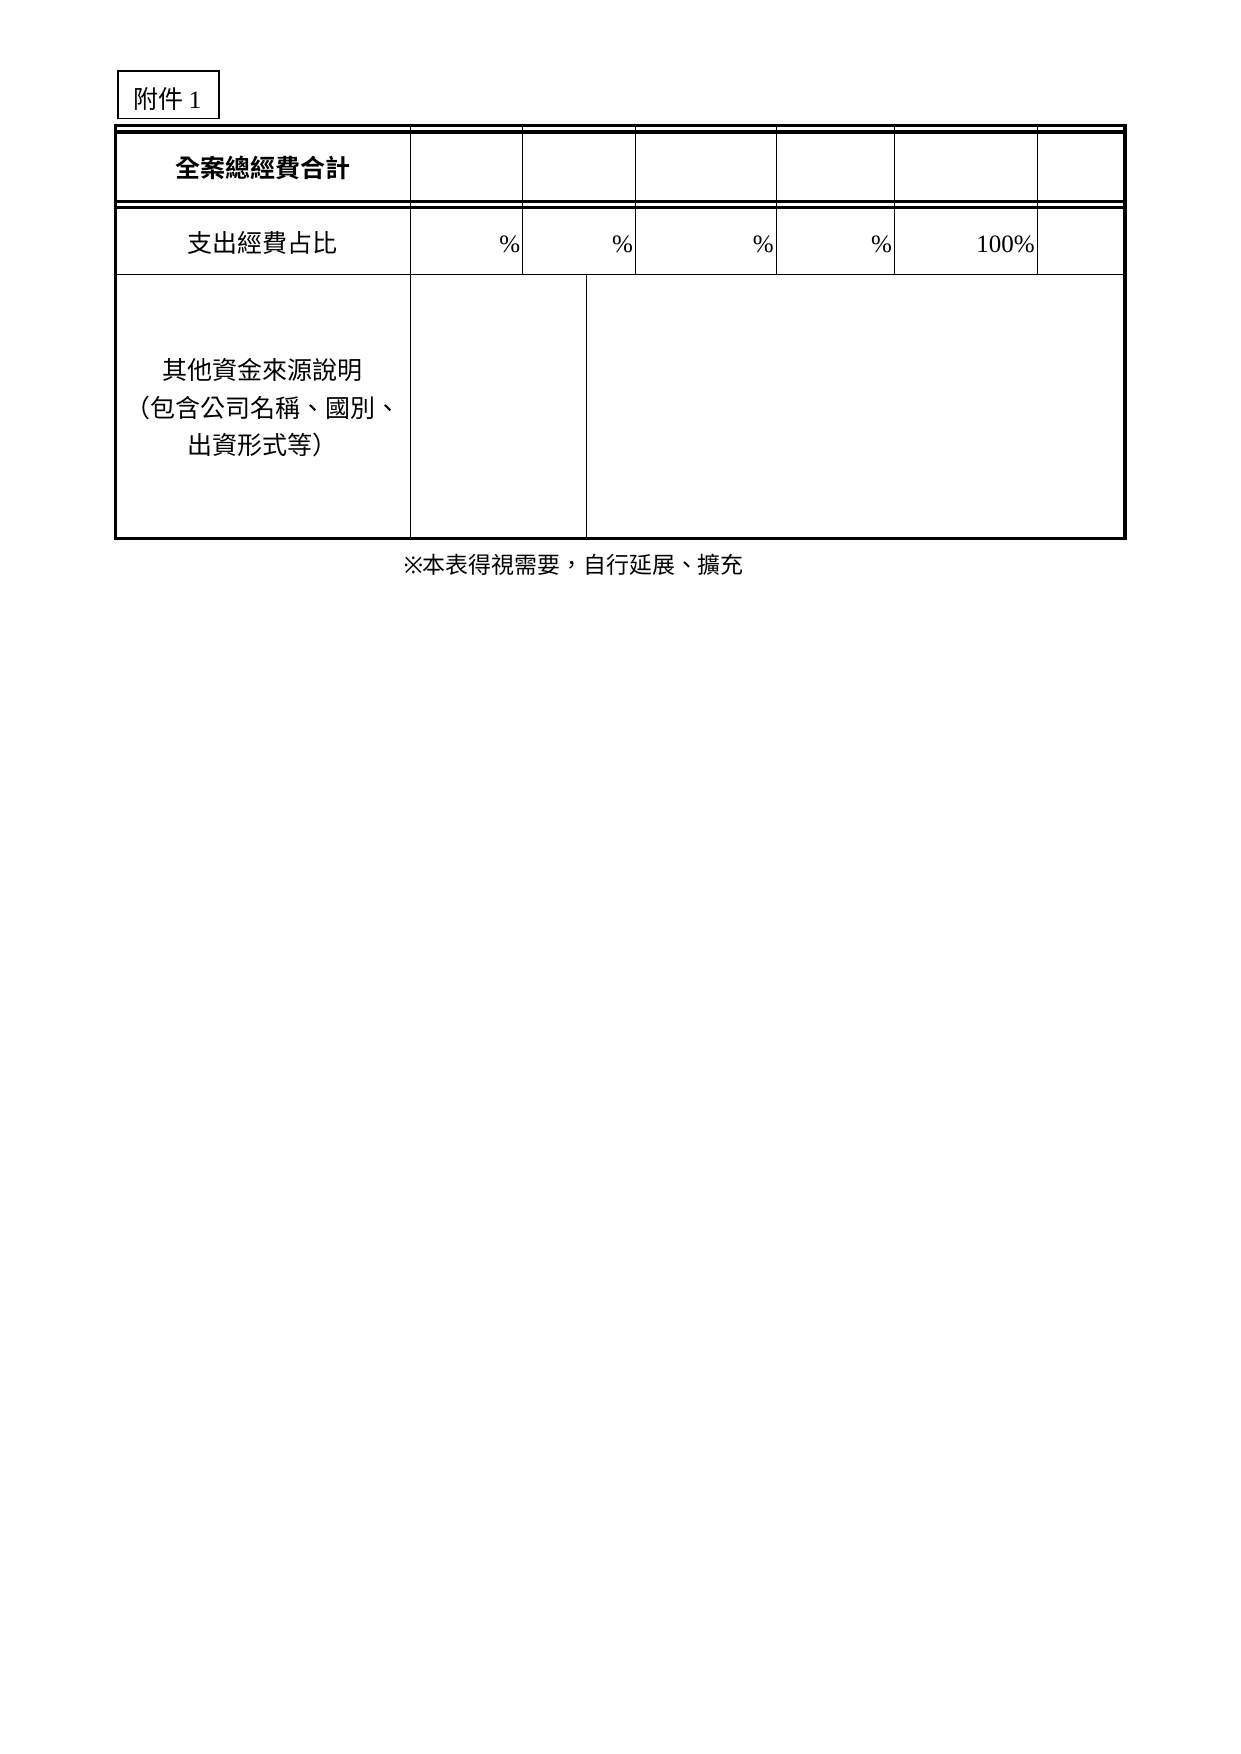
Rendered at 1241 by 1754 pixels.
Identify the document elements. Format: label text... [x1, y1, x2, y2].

text ※本表得視需要，自行延展、擴充 [403, 540, 1122, 582]
table_cell [636, 134, 776, 199]
table_cell [411, 134, 522, 199]
table_cell 全案總經費合計 [117, 134, 410, 199]
table_cell 100% [895, 209, 1037, 273]
table_cell 支出經費占比 [117, 209, 410, 273]
table_cell [1038, 209, 1123, 273]
table_cell [523, 134, 635, 199]
table_cell 其他資金來源說明 （包含公司名稱、國別、 出資形式等） [117, 275, 410, 537]
table_cell [411, 275, 586, 537]
table_cell [1038, 134, 1123, 199]
table_cell % [636, 209, 776, 273]
table_cell [895, 134, 1037, 199]
table_cell [587, 275, 1123, 537]
table_cell % [523, 209, 635, 273]
table_cell % [777, 209, 894, 273]
table_cell % [411, 209, 522, 273]
table_cell [777, 134, 894, 199]
